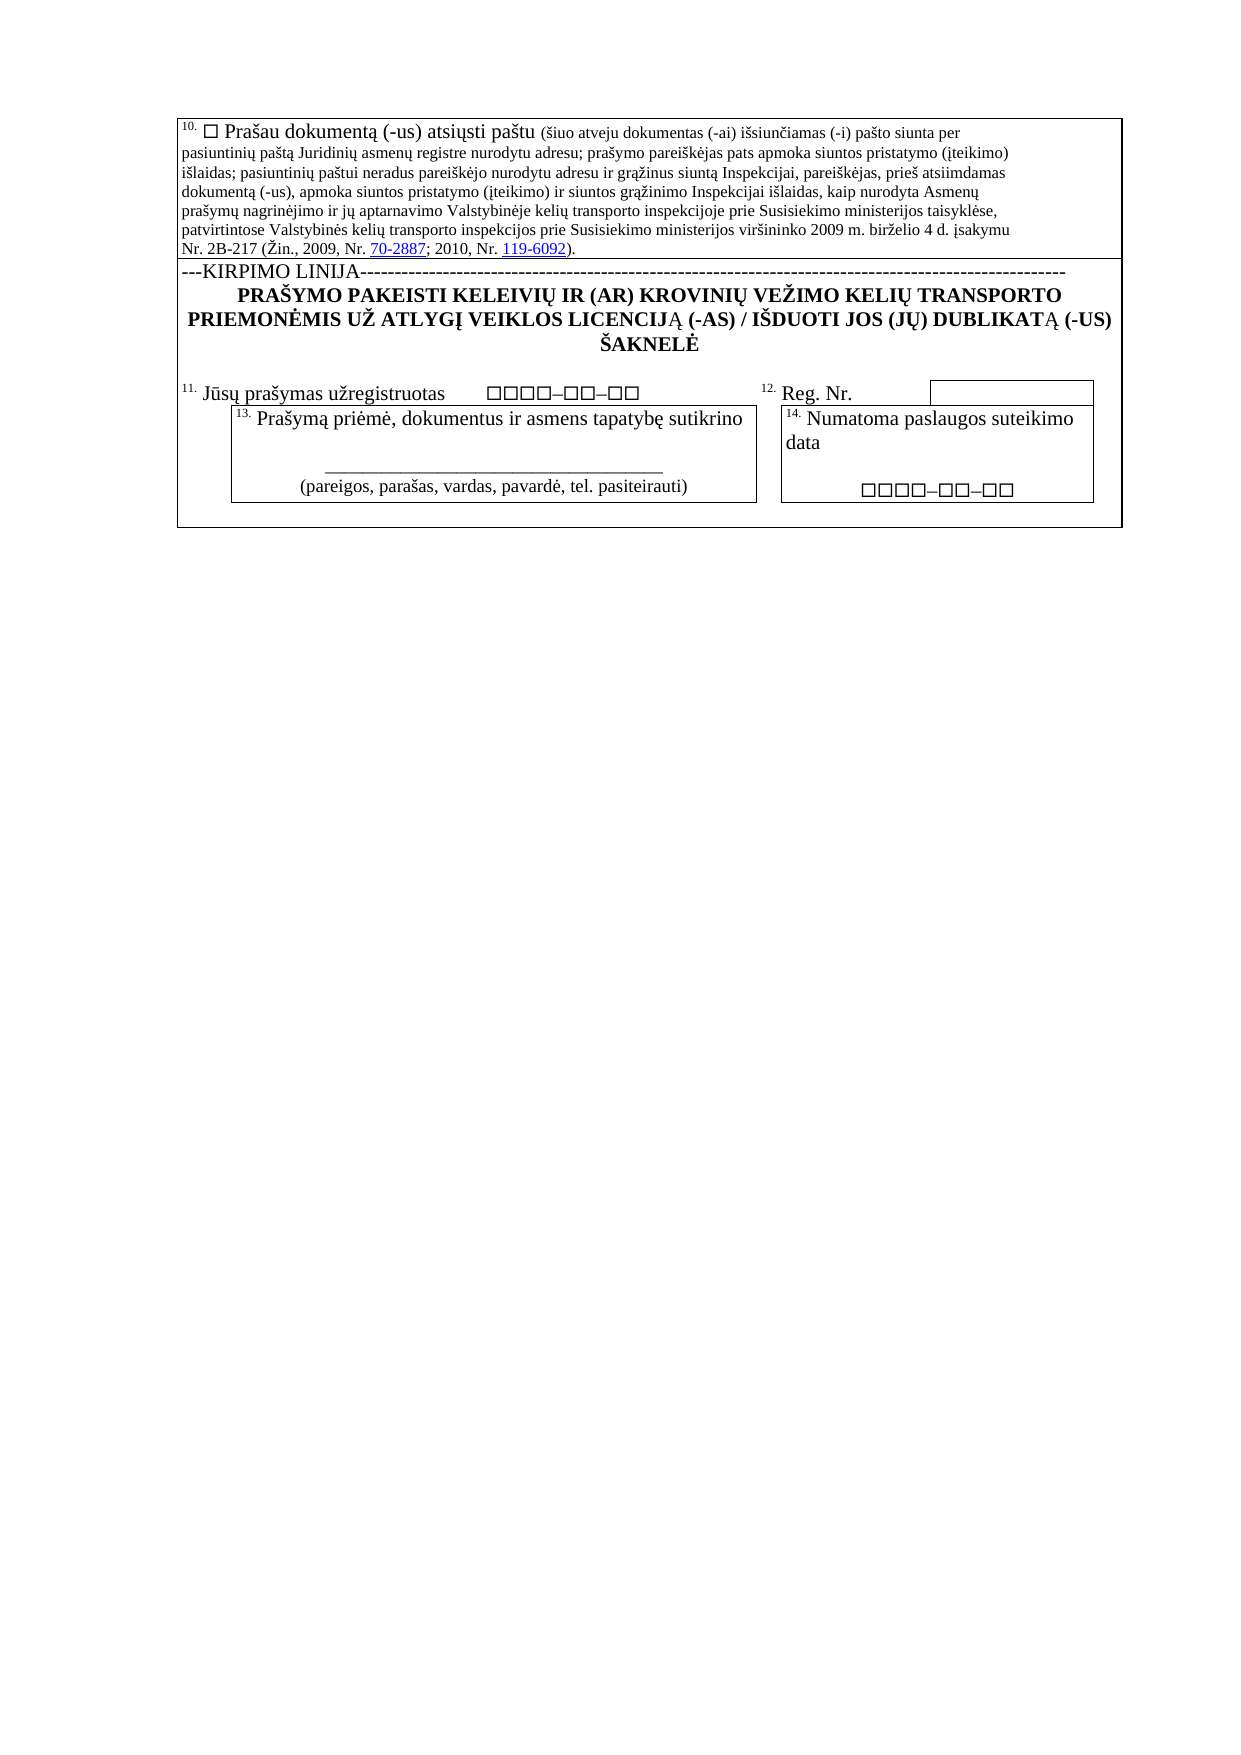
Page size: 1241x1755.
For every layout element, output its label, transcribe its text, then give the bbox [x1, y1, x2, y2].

table_cell [756, 502, 781, 527]
table_cell [781, 503, 1093, 527]
table_cell [][][][]–[][]–[][] [481, 380, 756, 405]
table_cell [1019, 119, 1043, 258]
table_cell [1093, 502, 1121, 527]
table_cell [757, 405, 781, 502]
table_cell [1094, 405, 1121, 502]
table_cell [1043, 119, 1068, 258]
table_cell PRAŠYMO PAKEISTI KELEIVIŲ IR (AR) KROVINIŲ VEŽIMO KELIŲ TRANSPORTO PRIEMONĖMIS UŽ ATLYGĮ VEIKLOS LICENCIJĄ (-AS) / IŠDUOTI JOS (JŲ) DUBLIKATĄ (-US) ŠAKNELĖ [178, 283, 1121, 379]
table_cell [1069, 119, 1093, 258]
table_cell 12. Reg. Nr. [756, 380, 930, 405]
table_cell 10. [] Prašau dokumentą (-us) atsiųsti paštu (šiuo atveju dokumentas (-ai) išsiunčiamas (-i) pašto siunta per pasiuntinių paštą Juridinių asmenų registre nurodytu adresu; prašymo pareiškėjas pats apmoka siuntos pristatymo (įteikimo) išlaidas; pasiuntinių paštui neradus pareiškėjo nurodytu adresu ir grąžinus siuntą Inspekcijai, pareiškėjas, prieš atsiimdamas dokumentą (-us), apmoka siuntos pristatymo (įteikimo) ir siuntos grąžinimo Inspekcijai išlaidas, kaip nurodyta Asmenų prašymų nagrinėjimo ir jų aptarnavimo Valstybinėje kelių transporto inspekcijoje prie Susisiekimo ministerijos taisyklėse, patvirtintose Valstybinės kelių transporto inspekcijos prie Susisiekimo ministerijos viršininko 2009 m. birželio 4 d. įsakymu Nr. 2B-217 (Žin., 2009, Nr. 70-2887; 2010, Nr. 119-6092). [178, 119, 1018, 258]
table_cell [1093, 119, 1121, 258]
table_cell 11. Jūsų prašymas užregistruotas [178, 380, 481, 405]
table_cell [178, 502, 231, 527]
table_cell ---KIRPIMO LINIJA [178, 259, 1121, 283]
table_cell [931, 381, 1093, 405]
table_cell 14. Numatoma paslaugos suteikimo data [][][][]–[][]–[][] [782, 406, 1093, 502]
table_cell [178, 405, 231, 502]
table_cell [231, 503, 756, 527]
table_cell [1094, 380, 1121, 405]
table_cell 13. Prašymą priėmė, dokumentus ir asmens tapatybę sutikrino ____________________________________ (pareigos, parašas, vardas, pavardė, tel. pasiteirauti) [232, 406, 756, 502]
